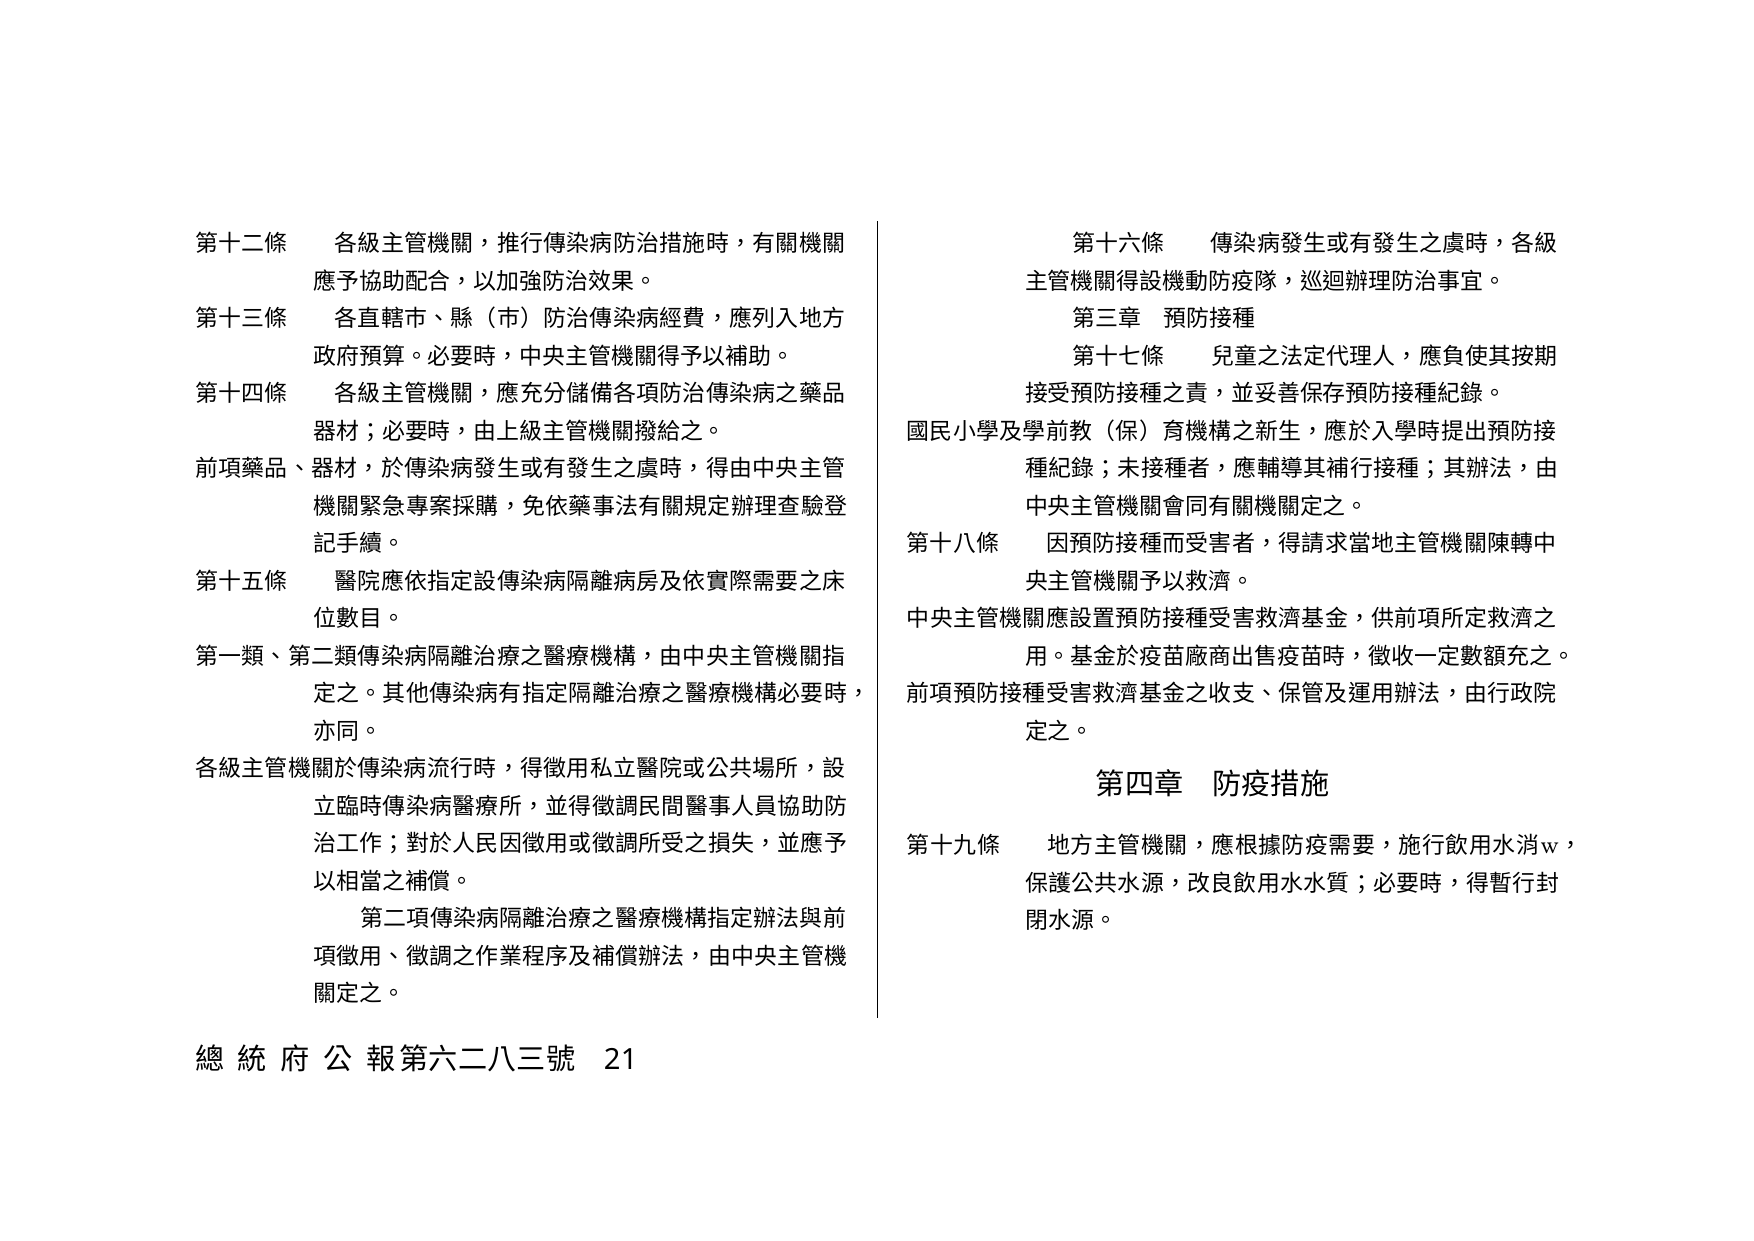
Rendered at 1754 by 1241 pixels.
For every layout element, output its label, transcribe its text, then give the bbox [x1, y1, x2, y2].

text 中央主管機關應設置預防接種受害救濟基金，供前項所定救濟之用。基金於疫苗廠商出售疫苗時，徵收一定數額充之。 [907, 597, 1559, 672]
text 第十五條 醫院應依指定設傳染病隔離病房及依實際需要之床位數目。 [195, 559, 847, 634]
text 第三章 預防接種 [1025, 297, 1559, 334]
text 第十三條 各直轄巿、縣（巿）防治傳染病經費，應列入地方政府預算。必要時，中央主管機關得予以補助。 [195, 297, 847, 372]
text 第十八條 因預防接種而受害者，得請求當地主管機關陳轉中央主管機關予以救濟。 [907, 522, 1559, 597]
text 第十二條 各級主管機關，推行傳染病防治措施時，有關機關應予協助配合，以加強防治效果。 [195, 222, 847, 297]
text 國民小學及學前教（保）育機構之新生，應於入學時提出預防接種紀錄；未接種者，應輔導其補行接種；其辦法，由中央主管機關會同有關機關定之。 [907, 409, 1559, 522]
text 第四章 防疫措施 [907, 759, 1559, 803]
text 第十四條 各級主管機關，應充分儲備各項防治傳染病之藥品、器材；必要時，由上級主管機關撥給之。 [195, 372, 847, 447]
text 第十九條 地方主管機關，應根據防疫需要，施行飲用水消，保護公共水源，改良飲用水水質；必要時，得暫行封閉水源。 [907, 824, 1559, 936]
text 前項藥品、器材，於傳染病發生或有發生之虞時，得由中央主管機關緊急專案採購，免依藥事法有關規定辦理查驗登記手續。 [195, 447, 847, 559]
text 前項預防接種受害救濟基金之收支、保管及運用辦法，由行政院定之。 [907, 672, 1559, 747]
text 各級主管機關於傳染病流行時，得徵用私立醫院或公共場所，設立臨時傳染病醫療所，並得徵調民間醫事人員協助防治工作；對於人民因徵用或徵調所受之損失，並應予以相當之補償。 [195, 747, 847, 897]
text 第二項傳染病隔離治療之醫療機構指定辦法與前項徵用、徵調之作業程序及補償辦法，由中央主管機關定之。 [313, 897, 847, 1009]
text 第一類、第二類傳染病隔離治療之醫療機構，由中央主管機關指定之。其他傳染病有指定隔離治療之醫療機構必要時，亦同。 [195, 634, 847, 747]
text 第十七條 兒童之法定代理人，應負使其按期接受預防接種之責，並妥善保存預防接種紀錄。 [1025, 334, 1559, 409]
text 第十六條 傳染病發生或有發生之虞時，各級主管機關得設機動防疫隊，巡迴辦理防治事宜。 [1025, 222, 1559, 297]
